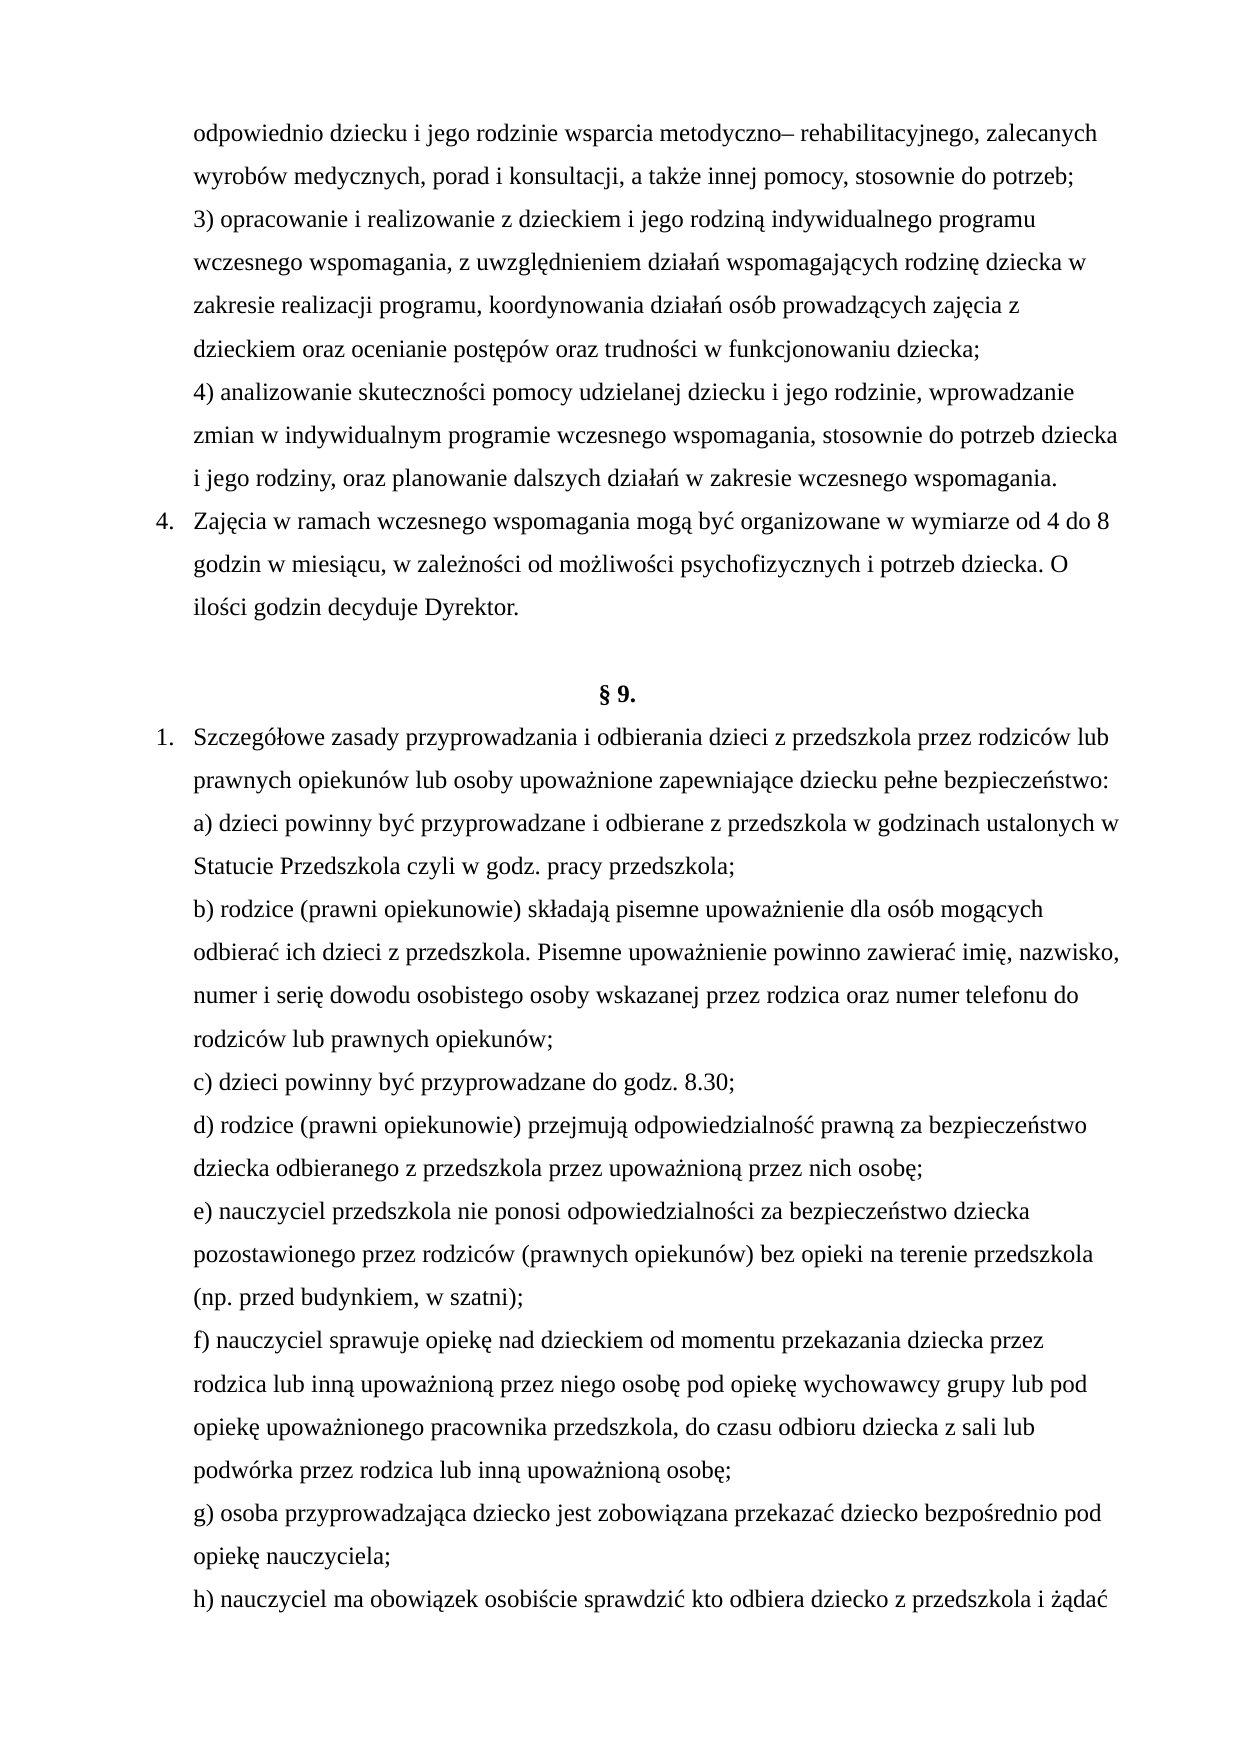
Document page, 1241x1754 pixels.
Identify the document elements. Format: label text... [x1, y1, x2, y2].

list c) dzieci powinny być przyprowadzane do godz. 8.30; [156, 1067, 1122, 1096]
list Zajęcia w ramach wczesnego wspomagania mogą być organizowane w wymiarze od 4 do 8 godzin w miesiącu, w zależności od możliwości psychofizycznych i potrzeb dziecka. O ilości godzin decyduje Dyrektor. [156, 506, 1122, 621]
list h) nauczyciel ma obowiązek osobiście sprawdzić kto odbiera dziecko z przedszkola i żądać [156, 1584, 1122, 1613]
list g) osoba przyprowadzająca dziecko jest zobowiązana przekazać dziecko bezpośrednio pod opiekę nauczyciela; [156, 1498, 1122, 1570]
list e) nauczyciel przedszkola nie ponosi odpowiedzialności za bezpieczeństwo dziecka pozostawionego przez rodziców (prawnych opiekunów) bez opieki na terenie przedszkola (np. przed budynkiem, w szatni); [156, 1196, 1122, 1311]
list f) nauczyciel sprawuje opiekę nad dzieckiem od momentu przekazania dziecka przez rodzica lub inną upoważnioną przez niego osobę pod opiekę wychowawcy grupy lub pod opiekę upoważnionego pracownika przedszkola, do czasu odbioru dziecka z sali lub podwórka przez rodzica lub inną upoważnioną osobę; [156, 1326, 1122, 1484]
list b) rodzice (prawni opiekunowie) składają pisemne upoważnienie dla osób mogących odbierać ich dzieci z przedszkola. Pisemne upoważnienie powinno zawierać imię, nazwisko, numer i serię dowodu osobistego osoby wskazanej przez rodzica oraz numer telefonu do rodziców lub prawnych opiekunów; [156, 894, 1122, 1052]
list Szczegółowe zasady przyprowadzania i odbierania dzieci z przedszkola przez rodziców lub prawnych opiekunów lub osoby upoważnione zapewniające dziecku pełne bezpieczeństwo: [156, 722, 1122, 794]
text § 9. [118, 679, 1122, 707]
list d) rodzice (prawni opiekunowie) przejmują odpowiedzialność prawną za bezpieczeństwo dziecka odbieranego z przedszkola przez upoważnioną przez nich osobę; [156, 1110, 1122, 1182]
list odpowiednio dziecku i jego rodzinie wsparcia metodyczno– rehabilitacyjnego, zalecanych wyrobów medycznych, porad i konsultacji, a także innej pomocy, stosownie do potrzeb; [156, 118, 1122, 190]
list 3) opracowanie i realizowanie z dzieckiem i jego rodziną indywidualnego programu wczesnego wspomagania, z uwzględnieniem działań wspomagających rodzinę dziecka w zakresie realizacji programu, koordynowania działań osób prowadzących zajęcia z dzieckiem oraz ocenianie postępów oraz trudności w funkcjonowaniu dziecka; [156, 204, 1122, 362]
list 4) analizowanie skuteczności pomocy udzielanej dziecku i jego rodzinie, wprowadzanie zmian w indywidualnym programie wczesnego wspomagania, stosownie do potrzeb dziecka i jego rodziny, oraz planowanie dalszych działań w zakresie wczesnego wspomagania. [156, 377, 1122, 492]
list a) dzieci powinny być przyprowadzane i odbierane z przedszkola w godzinach ustalonych w Statucie Przedszkola czyli w godz. pracy przedszkola; [156, 808, 1122, 880]
